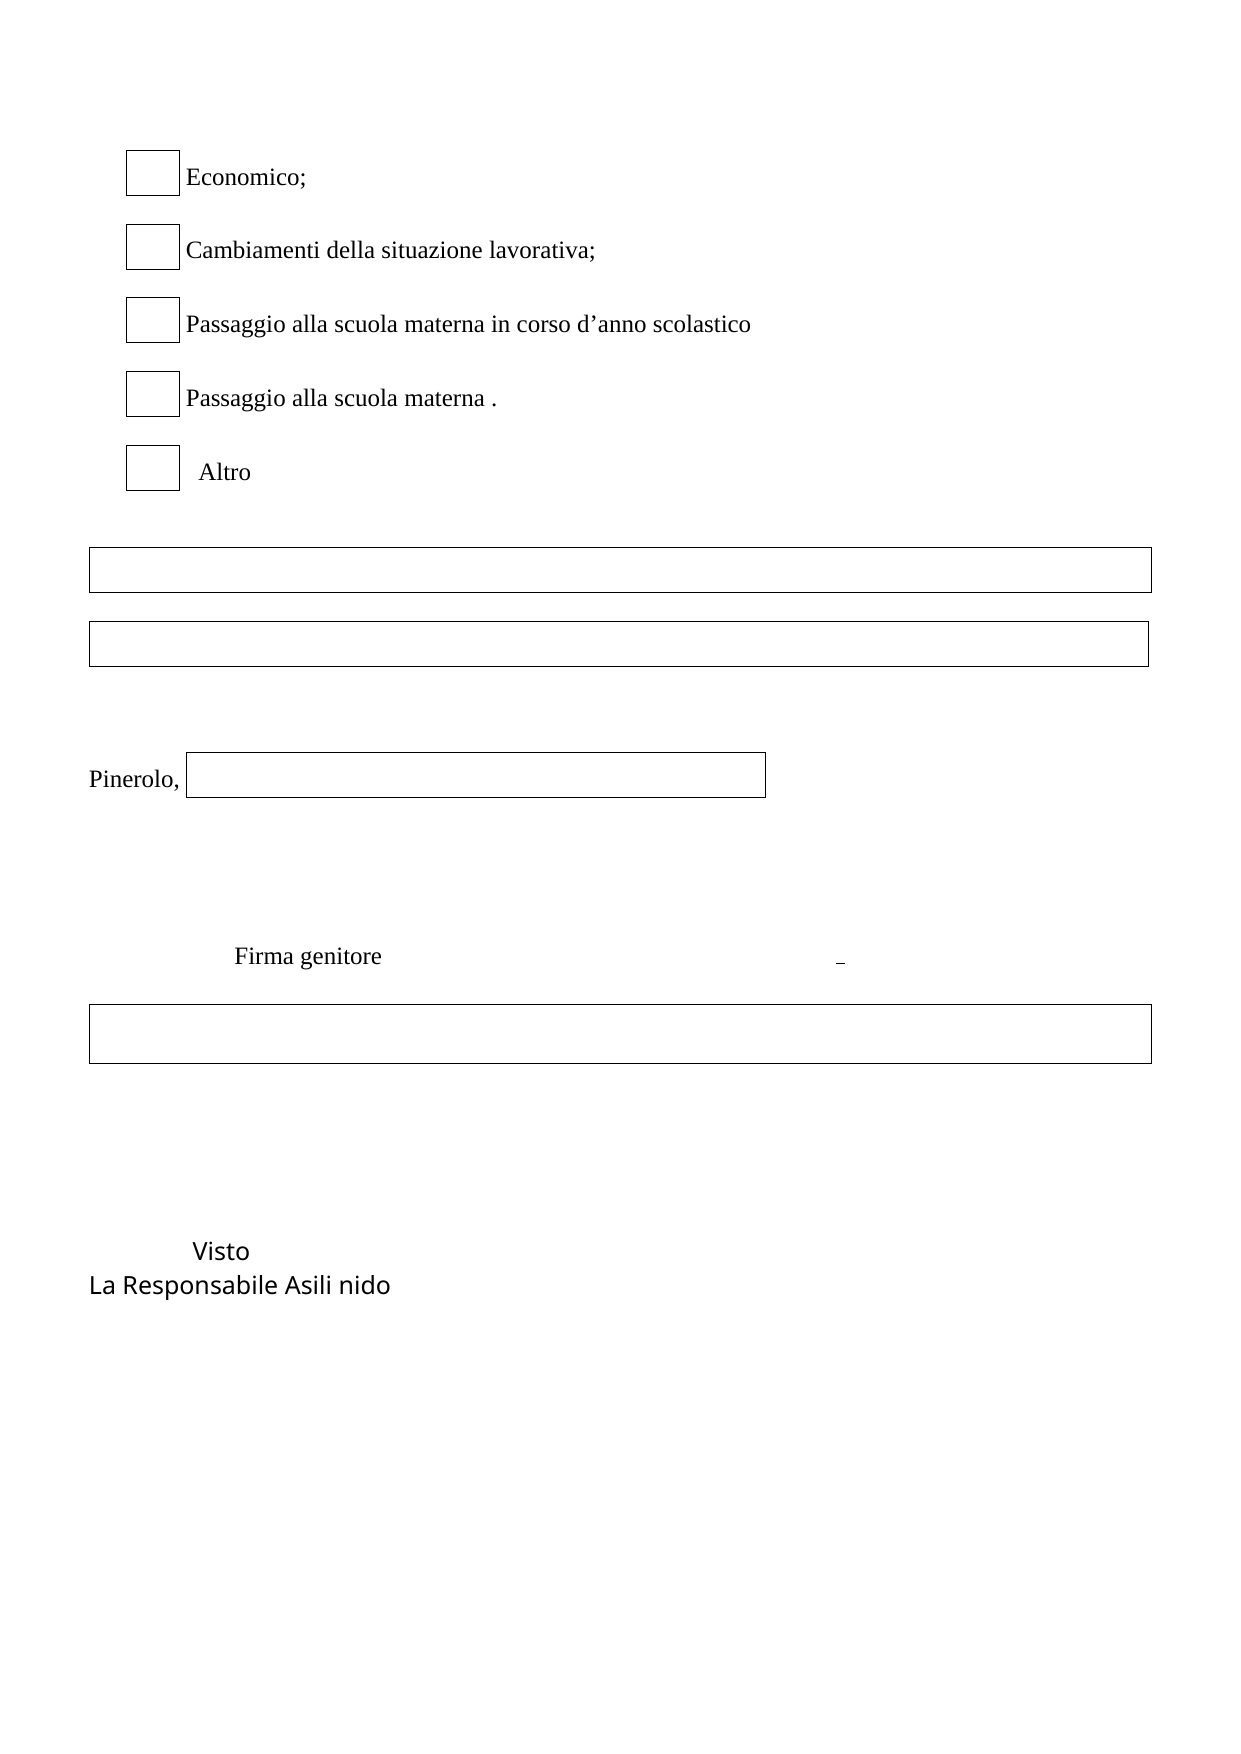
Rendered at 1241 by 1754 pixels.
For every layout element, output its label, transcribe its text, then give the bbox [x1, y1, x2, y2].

list Passaggio alla scuola materna in corso d’anno scolastico [180, 297, 1152, 342]
list Passaggio alla scuola materna . [180, 371, 1152, 416]
text Pinerolo, [89, 752, 186, 797]
list Cambiamenti della situazione lavorativa; [180, 224, 1152, 269]
text Firma genitore [89, 941, 1152, 970]
list [89, 224, 126, 269]
text Altro [180, 445, 1152, 490]
list [89, 297, 126, 342]
list [89, 150, 126, 195]
list Economico; [180, 150, 1152, 195]
text La Responsabile Asili nido [89, 1268, 1078, 1302]
list [89, 371, 126, 416]
text [766, 752, 1152, 797]
text [89, 445, 126, 490]
text Visto [89, 1234, 1078, 1268]
